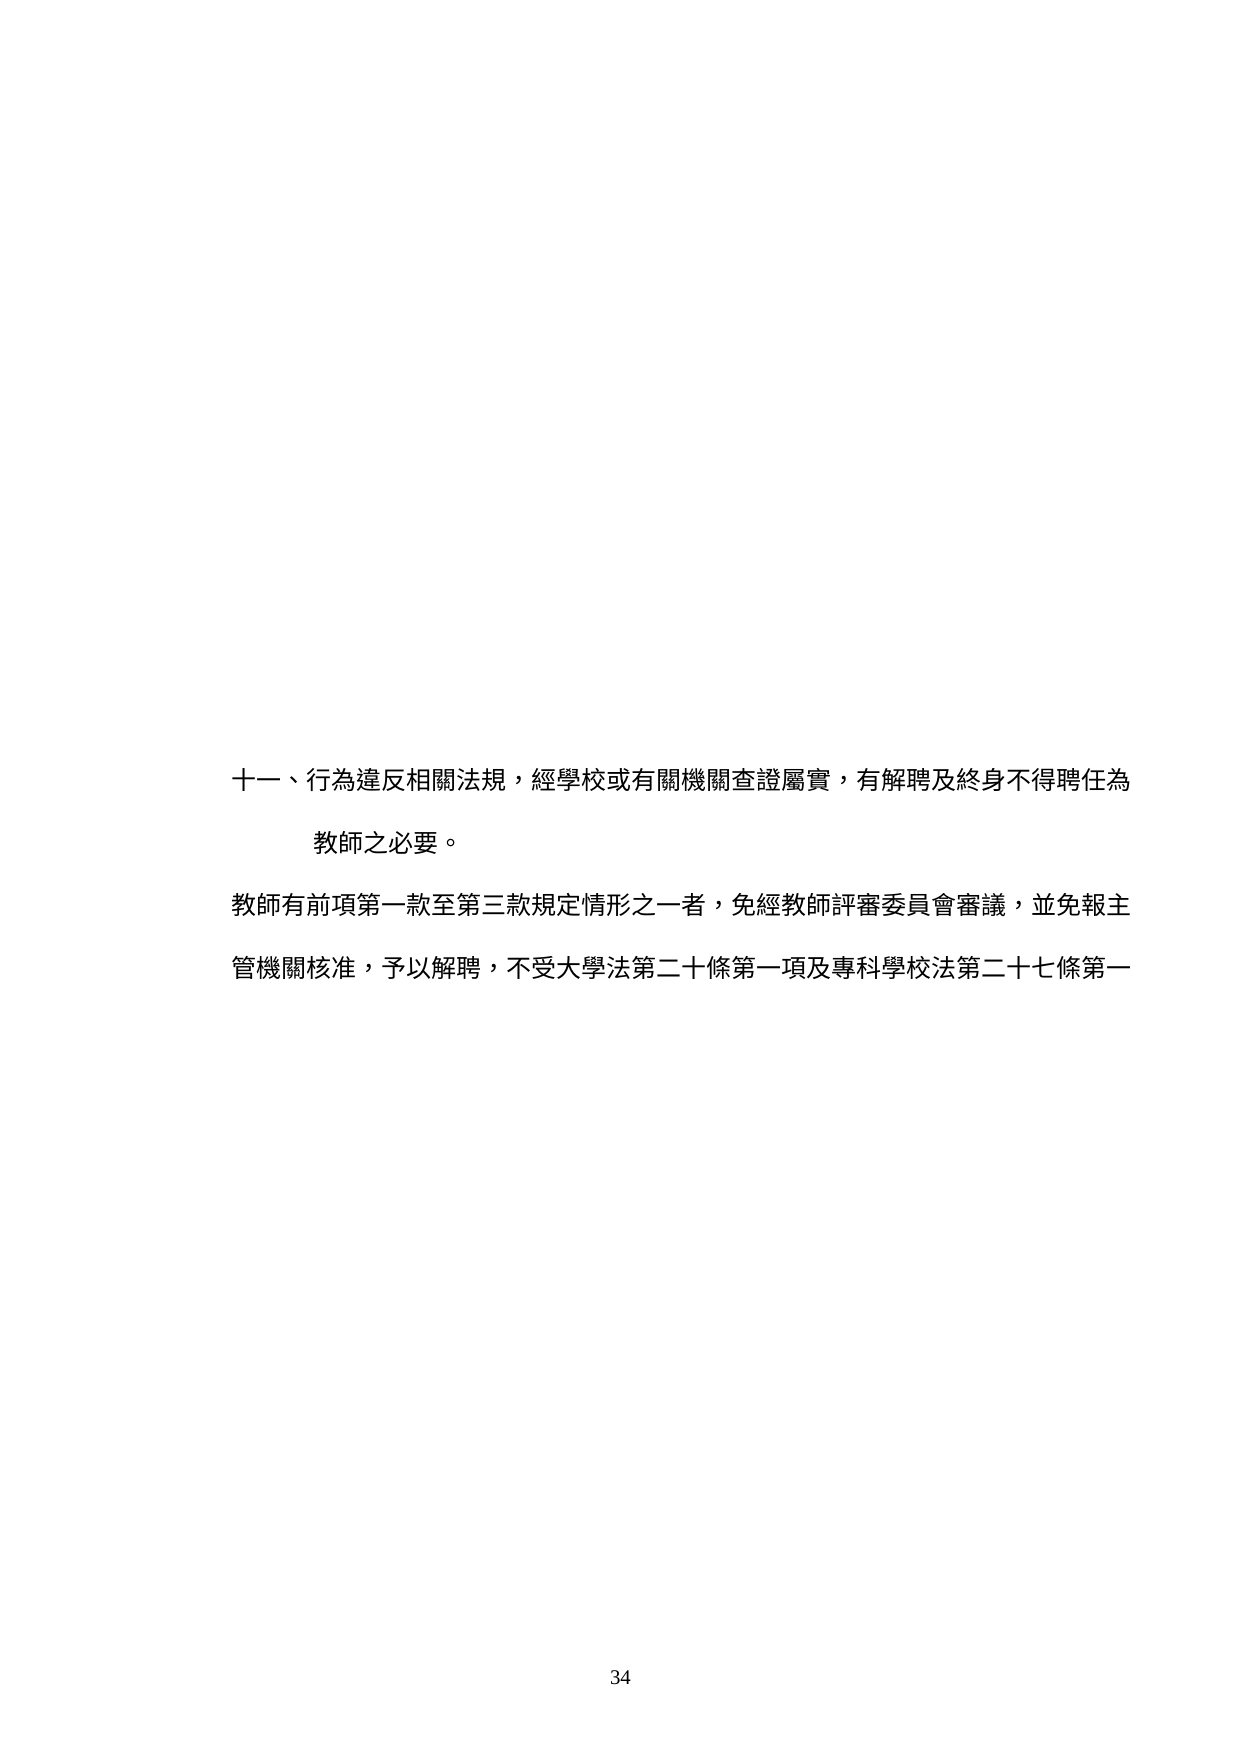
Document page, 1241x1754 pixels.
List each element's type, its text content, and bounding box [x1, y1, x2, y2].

text 教師有前項第一款至第三款規定情形之一者，免經教師評審委員會審議，並免報主管機關核准，予以解聘，不受大學法第二十條第一項及專科學校法第二十七條第一 [231, 862, 1134, 987]
text 十一、行為違反相關法規，經學校或有關機關查證屬實，有解聘及終身不得聘任為教師之必要。 [231, 737, 1134, 862]
